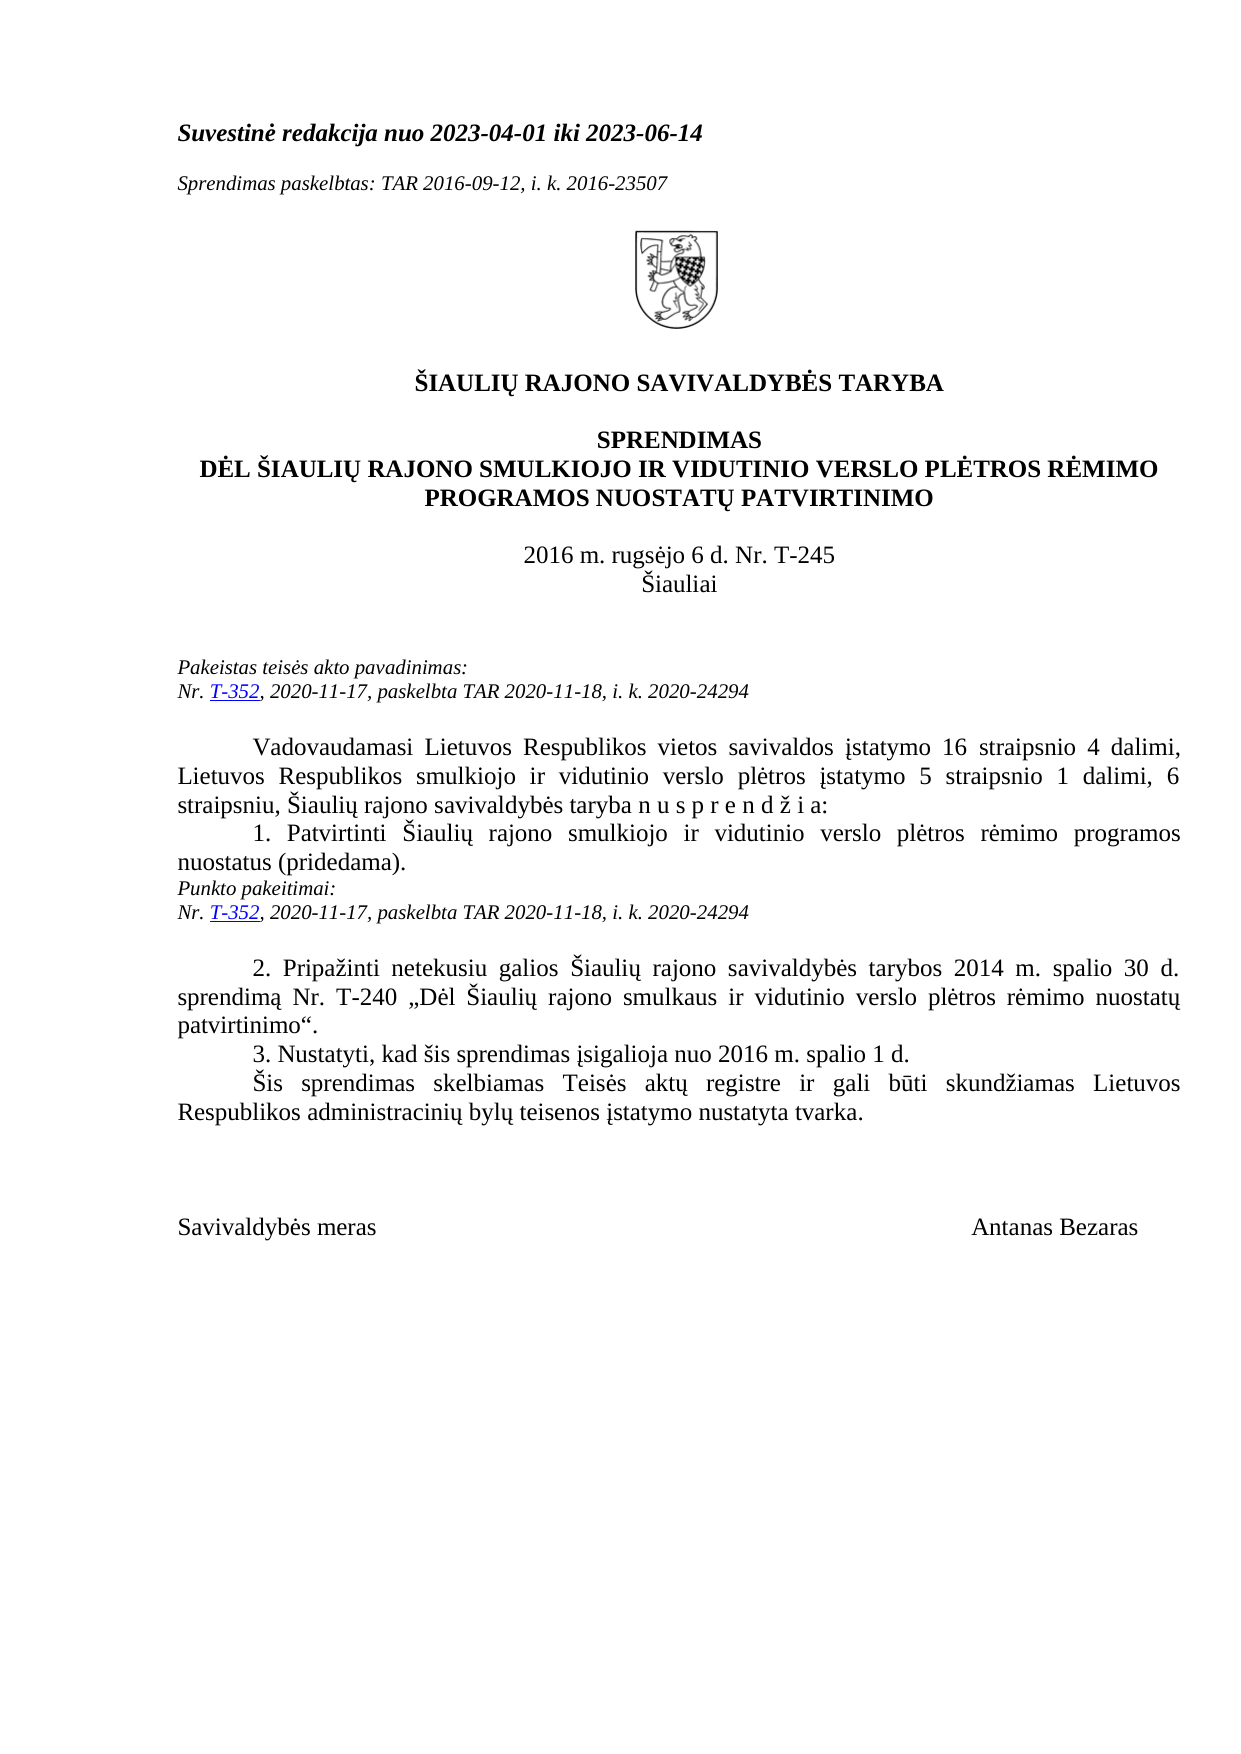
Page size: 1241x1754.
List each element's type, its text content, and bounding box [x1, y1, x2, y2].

text 2. Pripažinti netekusiu galios Šiaulių rajono savivaldybės tarybos 2014 m. spalio 30 d. sprendimą Nr. T-240 „Dėl Šiaulių rajono smulkaus ir vidutinio verslo plėtros rėmimo nuostatų patvirtinimo“. [177, 953, 1181, 1039]
text DĖL ŠIAULIŲ RAJONO SMULKIOJO IR VIDUTINIO VERSLO PLĖTROS RĖMIMO PROGRAMOS NUOSTATŲ PATVIRTINIMO [177, 454, 1181, 512]
text ŠIAULIŲ RAJONO SAVIVALDYBĖS TARYBA [177, 368, 1181, 397]
subtitle Šiauliai [177, 569, 1181, 598]
text Vadovaudamasi Lietuvos Respublikos vietos savivaldos įstatymo 16 straipsnio 4 dalimi, Lietuvos Respublikos smulkiojo ir vidutinio verslo plėtros įstatymo 5 straipsnio 1 dalimi, 6 straipsniu, Šiaulių rajono savivaldybės taryba n u s p r e n d ž i a: [177, 732, 1181, 818]
text Pakeistas teisės akto pavadinimas: [177, 655, 1181, 679]
text SPRENDIMAS [177, 425, 1181, 454]
text Sprendimas paskelbtas: TAR 2016-09-12, i. k. 2016-23507 [177, 171, 1181, 195]
text Punkto pakeitimai: [177, 876, 1181, 900]
text Nr. T-352, 2020-11-17, paskelbta TAR 2020-11-18, i. k. 2020-24294 [177, 679, 1181, 703]
text Šis sprendimas skelbiamas Teisės aktų registre ir gali būti skundžiamas Lietuvos Respublikos administracinių bylų teisenos įstatymo nustatyta tvarka. [177, 1068, 1181, 1125]
text 1. Patvirtinti Šiaulių rajono smulkiojo ir vidutinio verslo plėtros rėmimo programos nuostatus (pridedama). [177, 818, 1181, 876]
text Savivaldybės meras Antanas Bezaras [177, 1212, 1181, 1240]
text 2016 m. rugsėjo 6 d. Nr. T-245 [177, 540, 1181, 569]
text Suvestinė redakcija nuo 2023-04-01 iki 2023-06-14 [177, 118, 1181, 147]
text Nr. T-352, 2020-11-17, paskelbta TAR 2020-11-18, i. k. 2020-24294 [177, 900, 1181, 924]
text 3. Nustatyti, kad šis sprendimas įsigalioja nuo 2016 m. spalio 1 d. [177, 1039, 1181, 1068]
